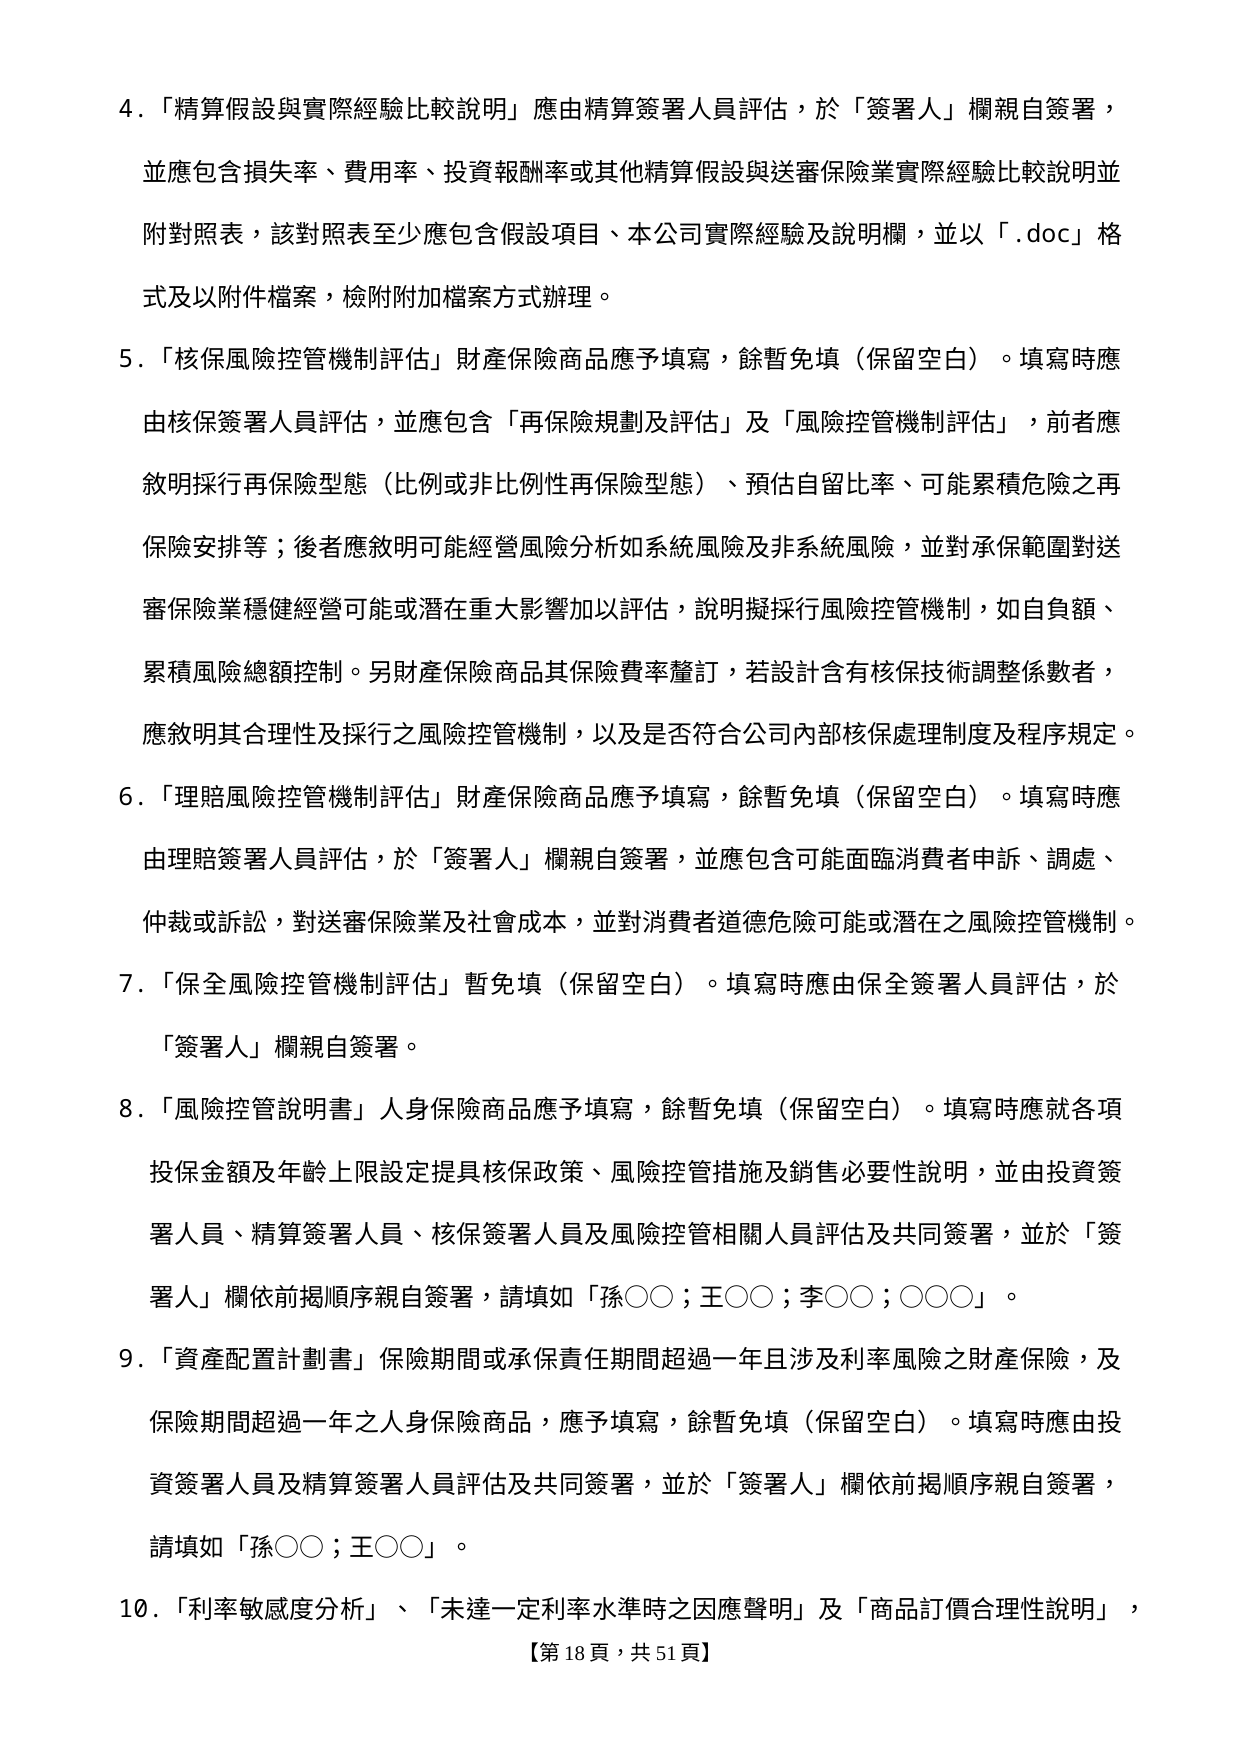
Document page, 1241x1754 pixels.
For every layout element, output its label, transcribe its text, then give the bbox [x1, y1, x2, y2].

text 4.「精算假設與實際經驗比較說明」應由精算簽署人員評估，於「簽署人」欄親自簽署，並應包含損失率、費用率、投資報酬率或其他精算假設與送審保險業實際經驗比較說明並附對照表，該對照表至少應包含假設項目、本公司實際經驗及說明欄，並以「.doc」格式及以附件檔案，檢附附加檔案方式辦理。 [118, 66, 1122, 316]
text 8.「風險控管說明書」人身保險商品應予填寫，餘暫免填（保留空白）。填寫時應就各項投保金額及年齡上限設定提具核保政策、風險控管措施及銷售必要性說明，並由投資簽署人員、精算簽署人員、核保簽署人員及風險控管相關人員評估及共同簽署，並於「簽署人」欄依前揭順序親自簽署，請填如「孫○○；王○○；李○○；○○○」。 [118, 1066, 1122, 1316]
text 5.「核保風險控管機制評估」財產保險商品應予填寫，餘暫免填（保留空白）。填寫時應由核保簽署人員評估，並應包含「再保險規劃及評估」及「風險控管機制評估」，前者應敘明採行再保險型態（比例或非比例性再保險型態）、預估自留比率、可能累積危險之再保險安排等；後者應敘明可能經營風險分析如系統風險及非系統風險，並對承保範圍對送審保險業穩健經營可能或潛在重大影響加以評估，說明擬採行風險控管機制，如自負額、累積風險總額控制。另財產保險商品其保險費率釐訂，若設計含有核保技術調整係數者，應敘明其合理性及採行之風險控管機制，以及是否符合公司內部核保處理制度及程序規定。 [118, 316, 1122, 754]
text 7.「保全風險控管機制評估」暫免填（保留空白）。填寫時應由保全簽署人員評估，於「簽署人」欄親自簽署。 [118, 941, 1122, 1066]
text 9.「資產配置計劃書」保險期間或承保責任期間超過一年且涉及利率風險之財產保險，及保險期間超過一年之人身保險商品，應予填寫，餘暫免填（保留空白）。填寫時應由投資簽署人員及精算簽署人員評估及共同簽署，並於「簽署人」欄依前揭順序親自簽署，請填如「孫○○；王○○」。 [118, 1316, 1122, 1566]
text 10.「利率敏感度分析」、「未達一定利率水準時之因應聲明」及「商品訂價合理性說明」，人身保險商品計算保費所採之預定利率高於計提責任準備金之利率一碼（含）時，應予填寫，餘暫免填（保留空白），其填寫內容及簽署人員依人身保險商品審查應注意事項規定辦理。 [118, 1566, 1122, 1629]
text 6.「理賠風險控管機制評估」財產保險商品應予填寫，餘暫免填（保留空白）。填寫時應由理賠簽署人員評估，於「簽署人」欄親自簽署，並應包含可能面臨消費者申訴、調處、仲裁或訴訟，對送審保險業及社會成本，並對消費者道德危險可能或潛在之風險控管機制。 [118, 754, 1122, 941]
